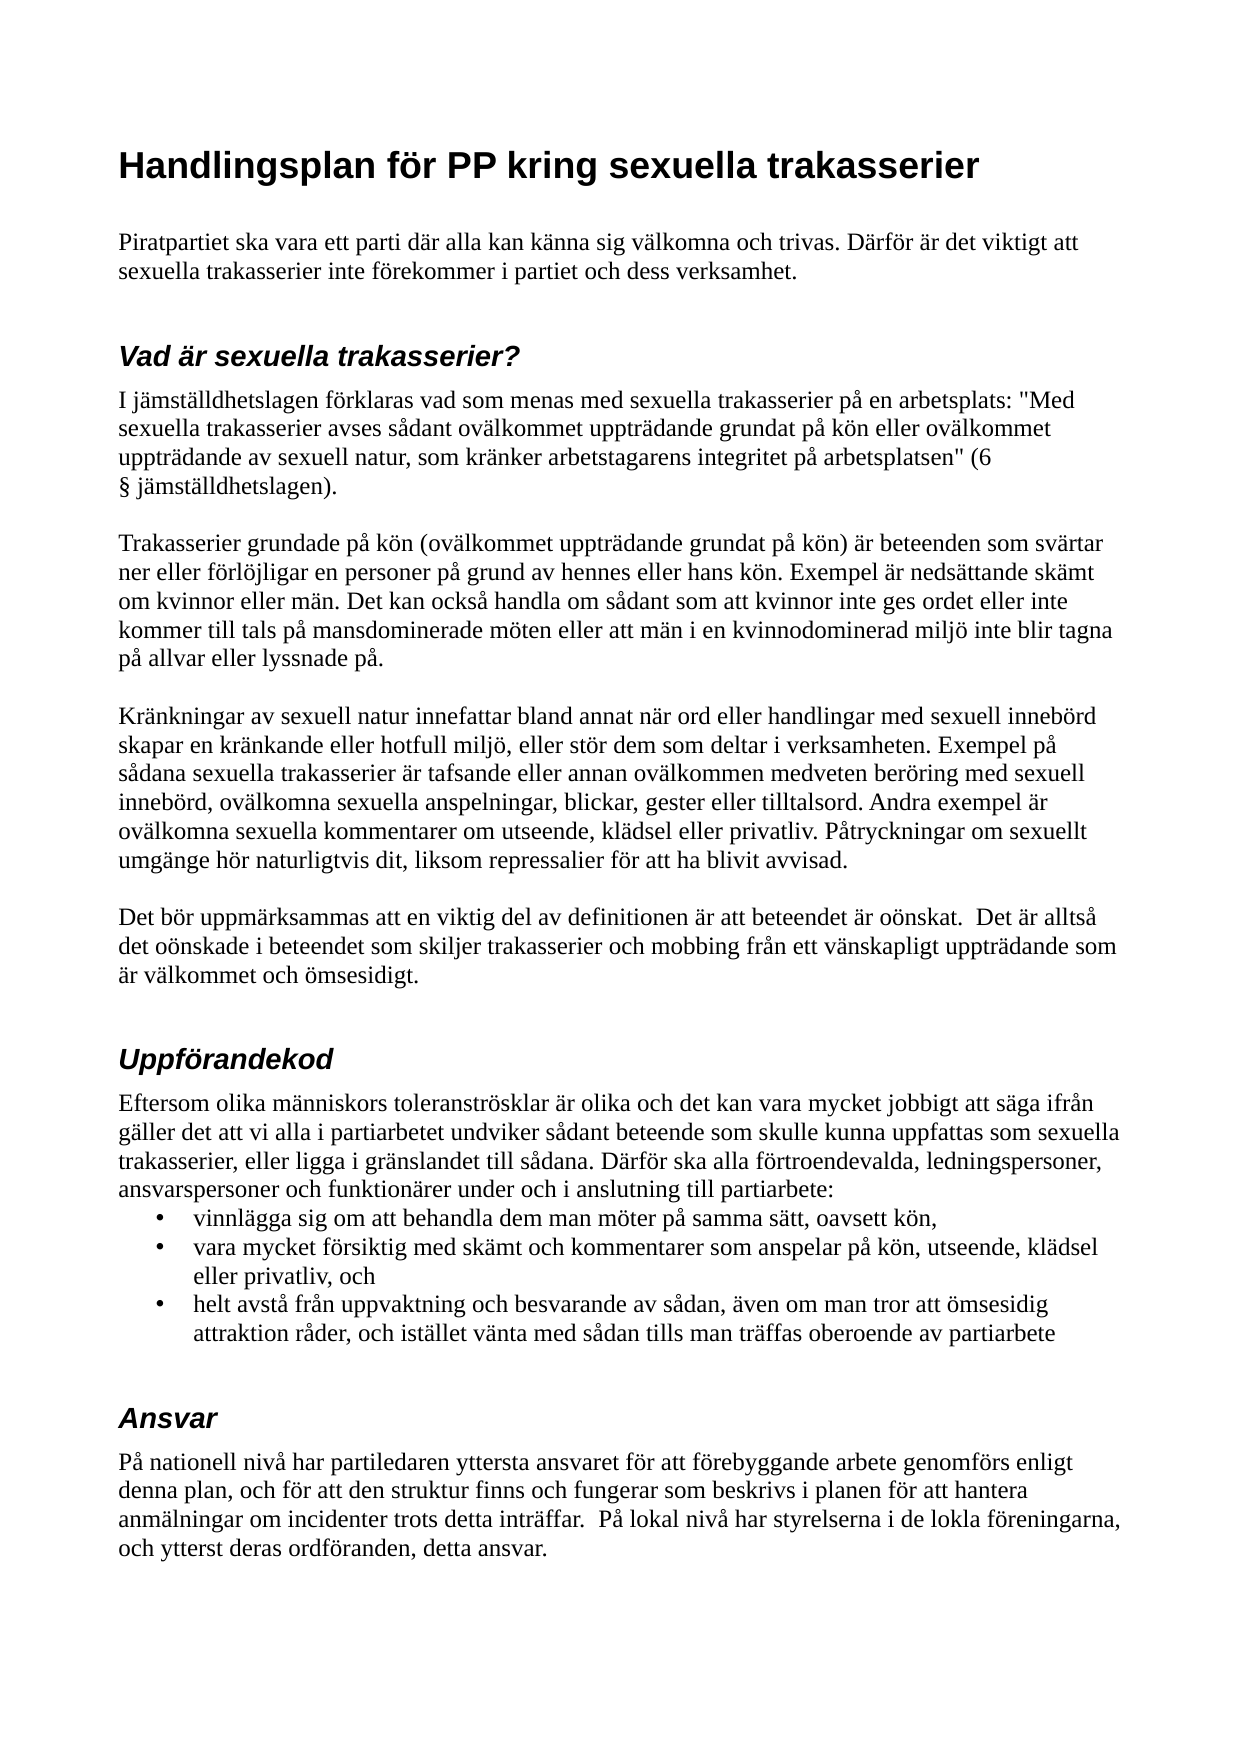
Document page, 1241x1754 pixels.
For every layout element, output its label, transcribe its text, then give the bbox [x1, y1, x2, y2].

text I jämställdhetslagen förklaras vad som menas med sexuella trakasserier på en arbetsplats: "Med sexuella trakasserier avses sådant ovälkommet uppträdande grundat på kön eller ovälkommet uppträdande av sexuell natur, som kränker arbetstagarens integritet på arbetsplatsen" (6 § jämställdhetslagen). [118, 385, 1122, 500]
list vara mycket försiktig med skämt och kommentarer som anspelar på kön, utseende, klädsel eller privatliv, och [156, 1232, 1122, 1289]
subtitle Ansvar [118, 1401, 1122, 1434]
subtitle Vad är sexuella trakasserier? [118, 339, 1122, 372]
text På nationell nivå har partiledaren yttersta ansvaret för att förebyggande arbete genomförs enligt denna plan, och för att den struktur finns och fungerar som beskrivs i planen för att hantera anmälningar om incidenter trots detta inträffar. På lokal nivå har styrelserna i de lokla föreningarna, och ytterst deras ordföranden, detta ansvar. [118, 1447, 1122, 1562]
list vinnlägga sig om att behandla dem man möter på samma sätt, oavsett kön, [156, 1203, 1122, 1232]
text Piratpartiet ska vara ett parti där alla kan känna sig välkomna och trivas. Därför är det viktigt att sexuella trakasserier inte förekommer i partiet och dess verksamhet. [118, 227, 1122, 285]
text Kränkningar av sexuell natur innefattar bland annat när ord eller handlingar med sexuell innebörd skapar en kränkande eller hotfull miljö, eller stör dem som deltar i verksamheten. Exempel på sådana sexuella trakasserier är tafsande eller annan ovälkommen medveten beröring med sexuell innebörd, ovälkomna sexuella anspelningar, blickar, gester eller tilltalsord. Andra exempel är ovälkomna sexuella kommentarer om utseende, klädsel eller privatliv. Påtryckningar om sexuellt umgänge hör naturligtvis dit, liksom repressalier för att ha blivit avvisad. [118, 701, 1122, 873]
text Det bör uppmärksammas att en viktig del av definitionen är att beteendet är oönskat. Det är alltså det oönskade i beteendet som skiljer trakasserier och mobbing från ett vänskapligt uppträdande som är välkommet och ömsesidigt. [118, 902, 1122, 988]
subtitle Handlingsplan för PP kring sexuella trakasserier [118, 143, 1122, 186]
list helt avstå från uppvaktning och besvarande av sådan, även om man tror att ömsesidig attraktion råder, och istället vänta med sådan tills man träffas oberoende av partiarbete [156, 1289, 1122, 1347]
subtitle Uppförandekod [118, 1042, 1122, 1076]
text Trakasserier grundade på kön (ovälkommet uppträdande grundat på kön) är beteenden som svärtar ner eller förlöjligar en personer på grund av hennes eller hans kön. Exempel är nedsättande skämt om kvinnor eller män. Det kan också handla om sådant som att kvinnor inte ges ordet eller inte kommer till tals på mansdominerade möten eller att män i en kvinnodominerad miljö inte blir tagna på allvar eller lyssnade på. [118, 528, 1122, 672]
text Eftersom olika människors toleranströsklar är olika och det kan vara mycket jobbigt att säga ifrån gäller det att vi alla i partiarbetet undviker sådant beteende som skulle kunna uppfattas som sexuella trakasserier, eller ligga i gränslandet till sådana. Därför ska alla förtroendevalda, ledningspersoner, ansvarspersoner och funktionärer under och i anslutning till partiarbete: [118, 1088, 1122, 1203]
